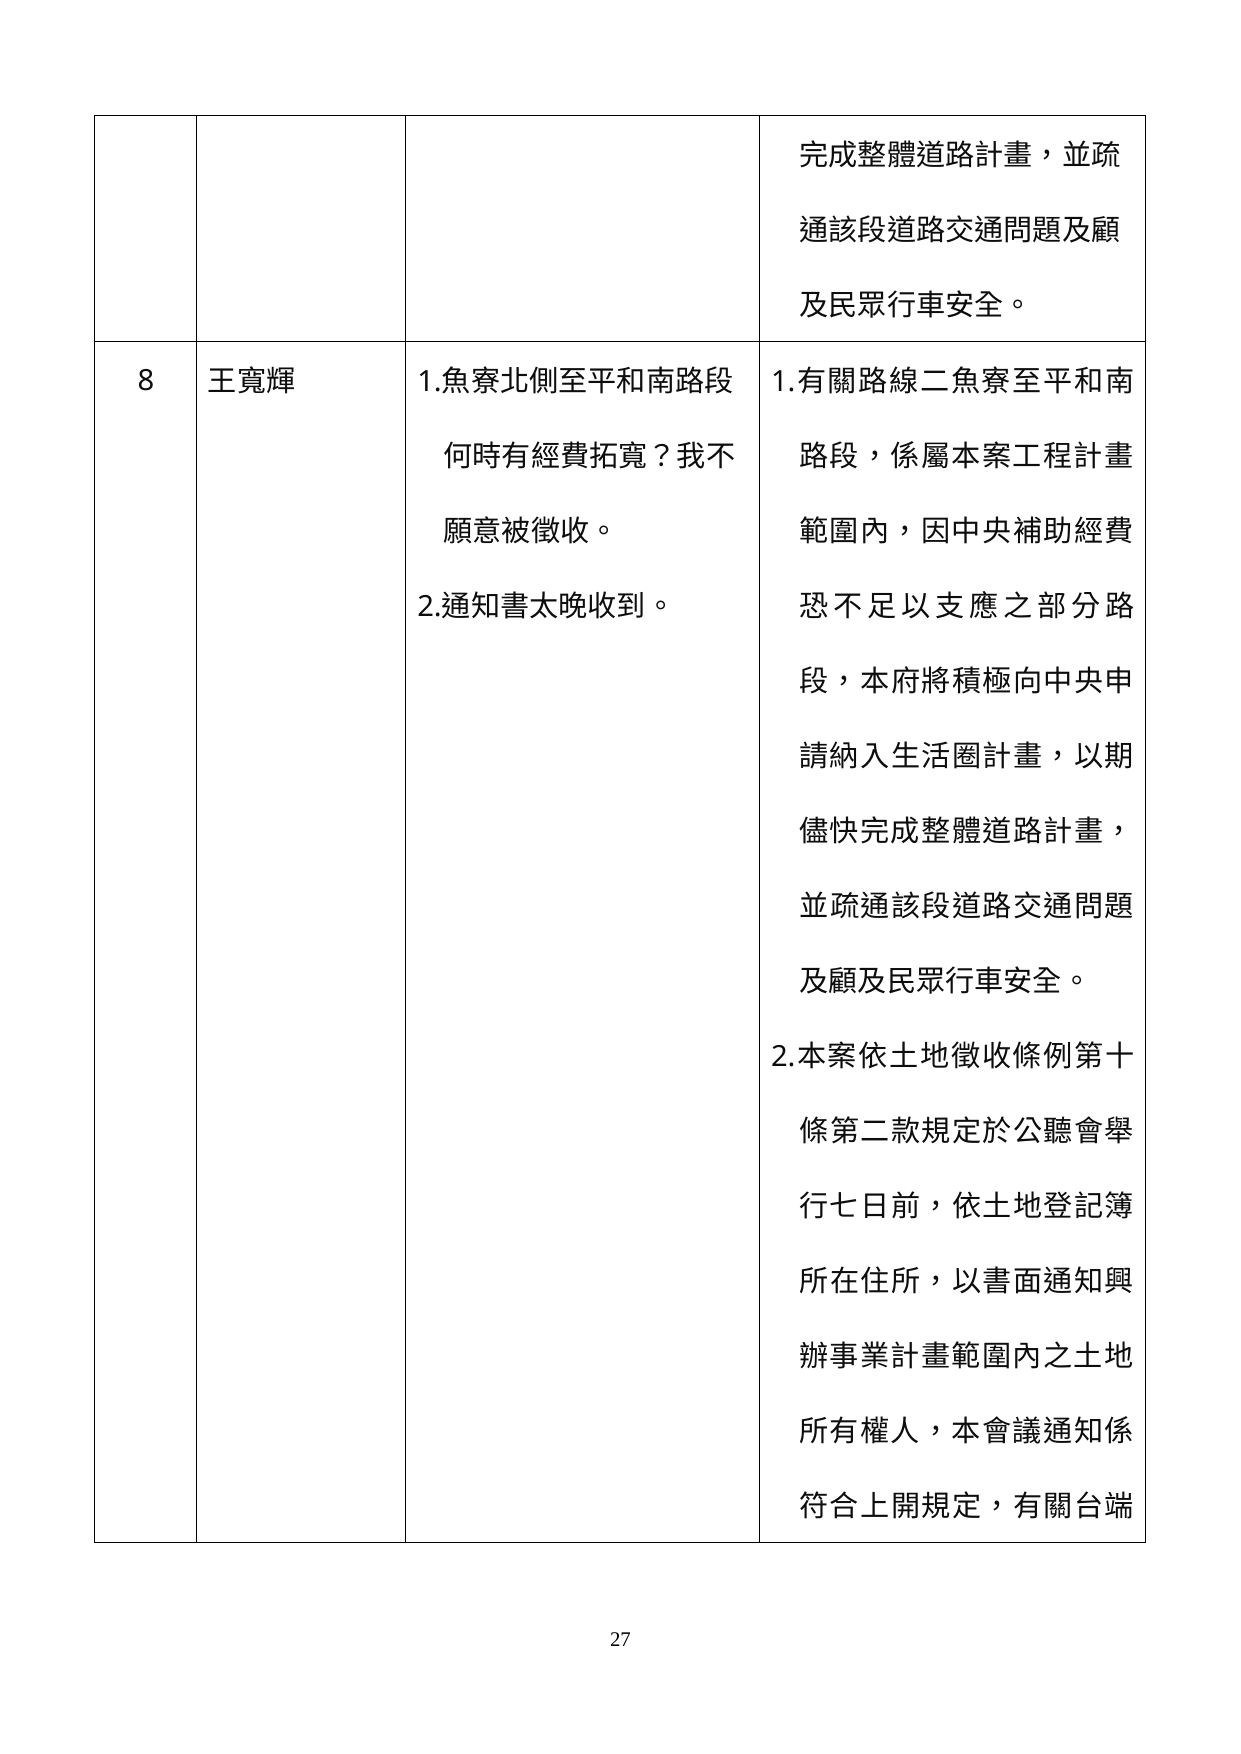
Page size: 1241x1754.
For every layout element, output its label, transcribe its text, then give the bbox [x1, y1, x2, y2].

table_cell 8 [95, 342, 196, 1542]
table_cell 完成整體道路計畫，並疏通該段道路交通問題及顧及民眾行車安全。 [760, 116, 1145, 341]
table_cell [197, 116, 405, 341]
table_cell 1.有關路線二魚寮至平和南路段，係屬本案工程計畫範圍內，因中央補助經費恐不足以支應之部分路段，本府將積極向中央申請納入生活圈計畫，以期儘快完成整體道路計畫，並疏通該段道路交通問題及顧及民眾行車安全。 2.本案依土地徵收條例第十條第二款規定於公聽會舉行七日前，依土地登記簿所在住所，以書面通知興辦事業計畫範圍內之土地所有權人，本會議通知係符合上開規定，有關台端 [760, 342, 1145, 1542]
table_cell 王寬輝 [197, 342, 405, 1542]
table_cell 1.魚寮北側至平和南路段何時有經費拓寬？我不願意被徵收。 2.通知書太晚收到。 [406, 342, 759, 1542]
table_cell [95, 116, 196, 341]
table_cell [406, 116, 759, 341]
